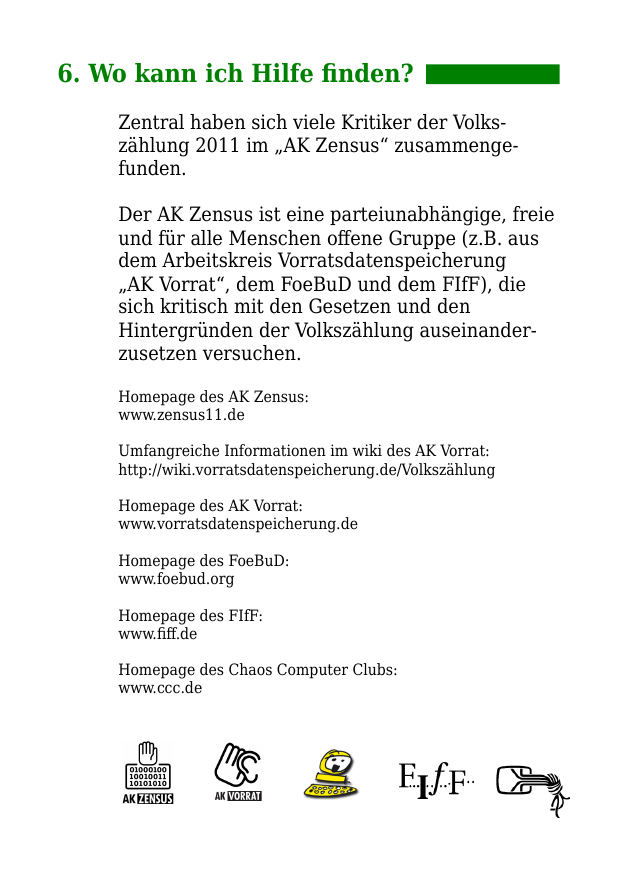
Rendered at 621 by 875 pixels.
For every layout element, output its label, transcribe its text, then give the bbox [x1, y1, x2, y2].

text www.fiff.de [118, 625, 561, 643]
text Homepage des FIfF: [118, 606, 561, 625]
text www.ccc.de [118, 679, 561, 698]
text http://wiki.vorratsdatenspeicherung.de/Volkszählung [118, 461, 561, 479]
text Homepage des AK Vorrat: [118, 497, 561, 515]
text Zentral haben sich viele Kritiker der Volks-zählung 2011 im „AK Zensus“ zusammenge-funden. [118, 111, 561, 181]
text www.foebud.org [118, 570, 561, 588]
text 6. Wo kann ich Hilfe finden? [57, 59, 561, 88]
picture [122, 741, 174, 804]
text Homepage des AK Zensus: [118, 388, 561, 406]
text „AK Vorrat“, dem FoeBuD und dem FIfF), die sich kritisch mit den Gesetzen und den Hintergründen der Volkszählung auseinander-zusetzen versuchen. [118, 273, 561, 365]
text Umfangreiche Informationen im wiki des AK Vorrat: [118, 442, 561, 461]
text Homepage des Chaos Computer Clubs: [118, 661, 561, 679]
text Homepage des FoeBuD: [118, 552, 561, 570]
text www.zensus11.de [118, 406, 561, 424]
text www.vorratsdatenspeicherung.de [118, 515, 561, 533]
text Der AK Zensus ist eine parteiunabhängige, freie und für alle Menschen offene Gruppe (z.B. aus dem Arbeitskreis Vorratsdatenspeicherung [118, 203, 561, 273]
